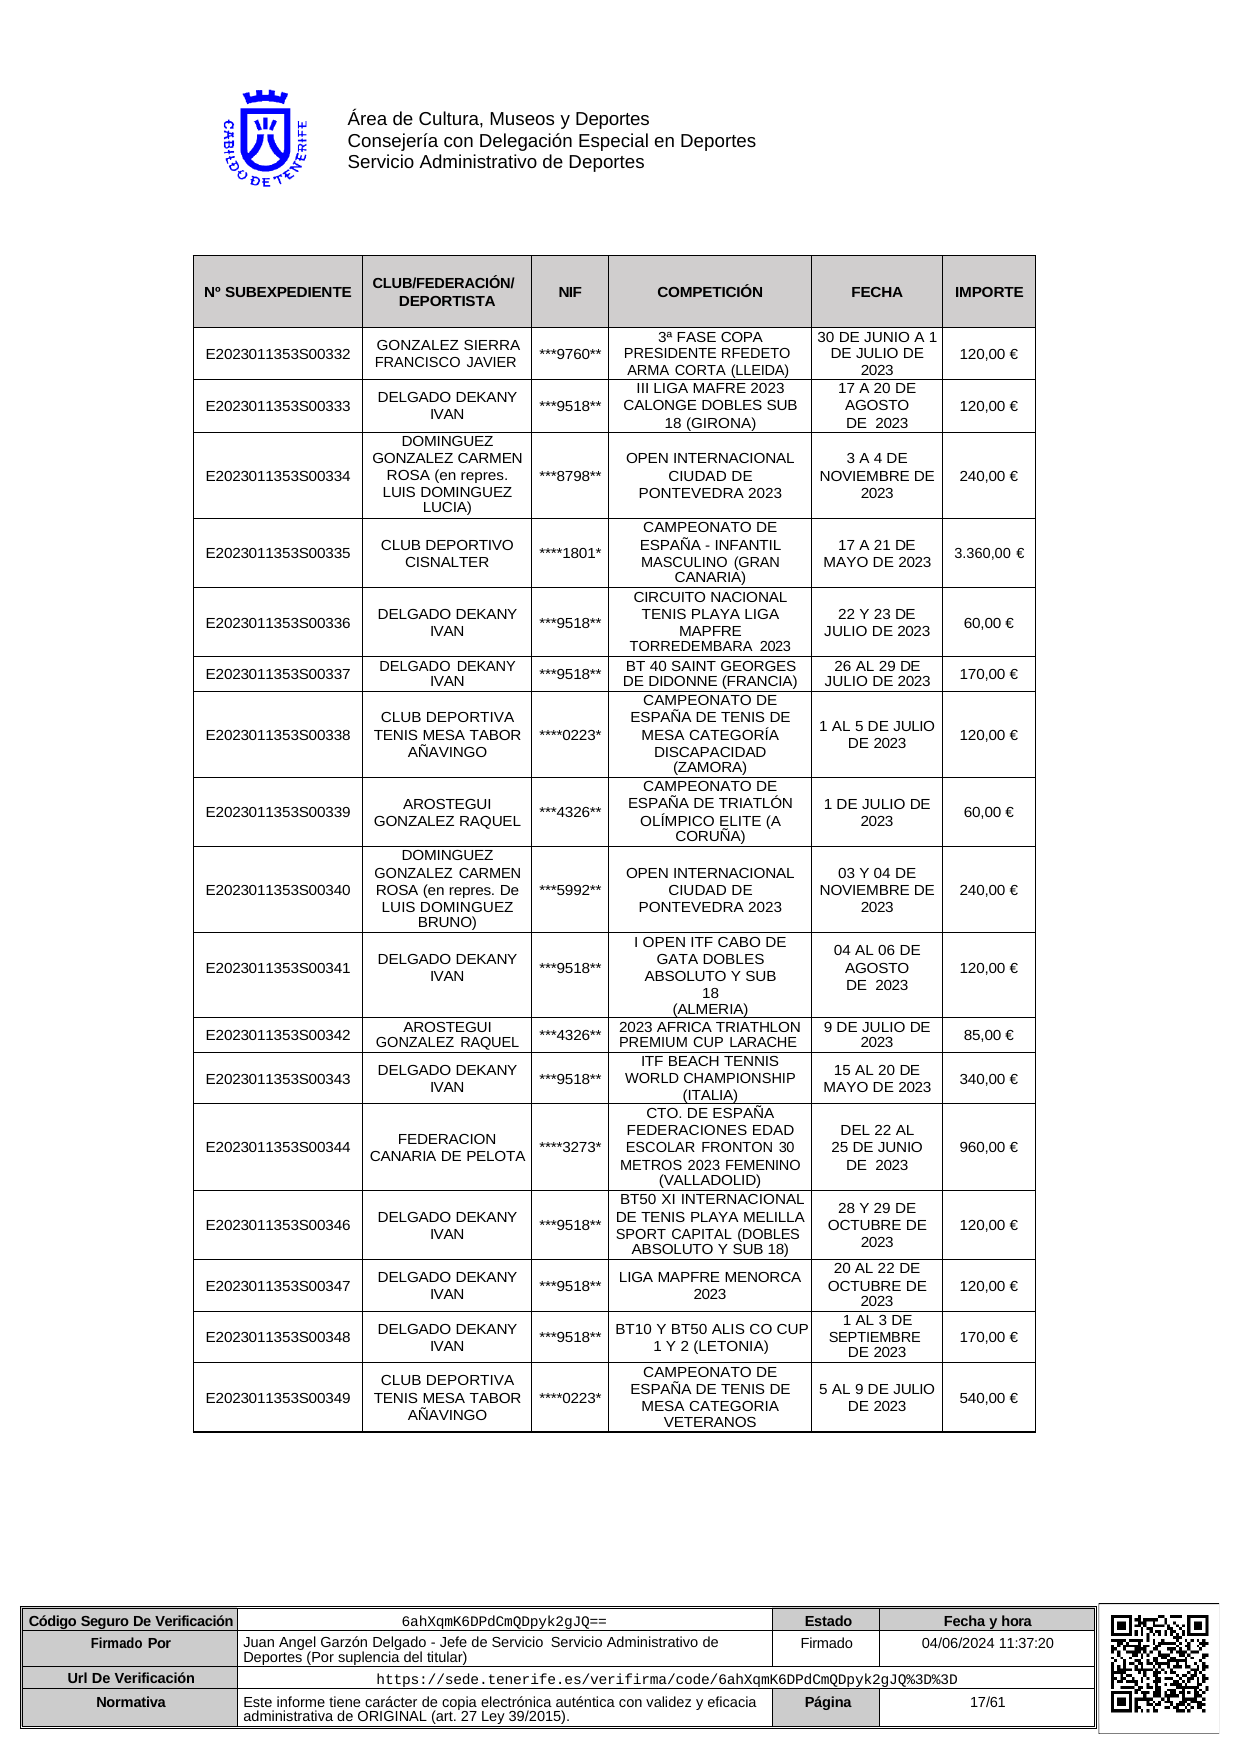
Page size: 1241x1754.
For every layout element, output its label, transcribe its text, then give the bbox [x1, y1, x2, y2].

table_cell ****0223* [532, 1363, 608, 1431]
table_cell ****0223* [532, 692, 608, 777]
table_cell ***9760** [532, 328, 608, 379]
table_cell E2023011353S00338 [194, 692, 362, 777]
table_cell 1 AL 5 DE JULIO DE 2023 [812, 692, 942, 777]
table_cell ****3273* [532, 1104, 608, 1190]
table_cell 1 AL 3 DE SEPTIEMBRE DE 2023 [812, 1312, 942, 1362]
table_cell E2023011353S00346 [194, 1191, 362, 1259]
table_cell 04 AL 06 DE AGOSTO DE 2023 [812, 933, 942, 1017]
table_cell E2023011353S00339 [194, 778, 362, 846]
table_cell E2023011353S00334 [194, 433, 362, 518]
table_cell ***9518** [532, 1312, 608, 1362]
table_cell LIGA MAPFRE MENORCA 2023 [609, 1260, 811, 1311]
table_cell CLUB DEPORTIVO CISNALTER [363, 519, 531, 587]
table_header FECHA [812, 256, 942, 327]
table_cell DELGADO DEKANY IVAN [363, 1053, 531, 1103]
table_cell 960,00 € [943, 1104, 1035, 1190]
table_header IMPORTE [943, 256, 1035, 327]
table_cell ***9518** [532, 1191, 608, 1259]
table_cell ***9518** [532, 588, 608, 656]
table_cell ***9518** [532, 657, 608, 691]
table_cell 22 Y 23 DE JULIO DE 2023 [812, 588, 942, 656]
table_cell 120,00 € [943, 692, 1035, 777]
table_cell 26 AL 29 DE JULIO DE 2023 [812, 657, 942, 691]
table_cell 120,00 € [943, 380, 1035, 432]
table_header Nº SUBEXPEDIENTE [194, 256, 362, 327]
table_cell DELGADO DEKANY IVAN [363, 933, 531, 1017]
table_cell 30 DE JUNIO A 1 DE JULIO DE 2023 [812, 328, 942, 379]
table_cell DELGADO DEKANY IVAN [363, 380, 531, 432]
table_cell DELGADO DEKANY IVAN [363, 1260, 531, 1311]
table_cell E2023011353S00335 [194, 519, 362, 587]
table_cell 3ª FASE COPA PRESIDENTE RFEDETO ARMA CORTA (LLEIDA) [609, 328, 811, 379]
table_cell 17 A 21 DE MAYO DE 2023 [812, 519, 942, 587]
table_cell ***9518** [532, 1260, 608, 1311]
table_cell E2023011353S00332 [194, 328, 362, 379]
table_cell ***9518** [532, 933, 608, 1017]
table_cell 9 DE JULIO DE 2023 [812, 1018, 942, 1052]
table_cell CTO. DE ESPAÑA FEDERACIONES EDAD ESCOLAR FRONTON 30 METROS 2023 FEMENINO (VALLADOLID) [609, 1104, 811, 1190]
table_cell 170,00 € [943, 657, 1035, 691]
table_cell AROSTEGUI GONZALEZ RAQUEL [363, 1018, 531, 1052]
table_cell E2023011353S00343 [194, 1053, 362, 1103]
table_cell E2023011353S00347 [194, 1260, 362, 1311]
table_cell 15 AL 20 DE MAYO DE 2023 [812, 1053, 942, 1103]
table_cell CAMPEONATO DE ESPAÑA - INFANTIL MASCULINO (GRAN CANARIA) [609, 519, 811, 587]
table_cell E2023011353S00336 [194, 588, 362, 656]
table_cell ***5992** [532, 847, 608, 932]
table_cell 3.360,00 € [943, 519, 1035, 587]
table_cell 120,00 € [943, 328, 1035, 379]
table_cell ***9518** [532, 1053, 608, 1103]
table_header CLUB/FEDERACIÓN/ DEPORTISTA [363, 256, 531, 327]
table_cell FEDERACION CANARIA DE PELOTA [363, 1104, 531, 1190]
table_cell GONZALEZ SIERRA FRANCISCO JAVIER [363, 328, 531, 379]
table_cell CIRCUITO NACIONAL TENIS PLAYA LIGA MAPFRE TORREDEMBARA 2023 [609, 588, 811, 656]
picture [223, 89, 307, 187]
table_cell E2023011353S00344 [194, 1104, 362, 1190]
table_cell 5 AL 9 DE JULIO DE 2023 [812, 1363, 942, 1431]
table_cell E2023011353S00340 [194, 847, 362, 932]
table_cell 240,00 € [943, 847, 1035, 932]
picture [1098, 1603, 1220, 1734]
table_cell BT 40 SAINT GEORGES DE DIDONNE (FRANCIA) [609, 657, 811, 691]
table_cell CLUB DEPORTIVA TENIS MESA TABOR AÑAVINGO [363, 692, 531, 777]
table_header NIF [532, 256, 608, 327]
table_cell CAMPEONATO DE ESPAÑA DE TENIS DE MESA CATEGORIA VETERANOS [609, 1363, 811, 1431]
table_cell DELGADO DEKANY IVAN [363, 1191, 531, 1259]
table_cell ***4326** [532, 778, 608, 846]
table_cell DELGADO DEKANY IVAN [363, 588, 531, 656]
table_cell DOMINGUEZ GONZALEZ CARMEN ROSA (en repres. LUIS DOMINGUEZ LUCIA) [363, 433, 531, 518]
table_cell 3 A 4 DE NOVIEMBRE DE 2023 [812, 433, 942, 518]
table_cell E2023011353S00333 [194, 380, 362, 432]
table_cell 85,00 € [943, 1018, 1035, 1052]
table_cell E2023011353S00337 [194, 657, 362, 691]
table_cell 60,00 € [943, 588, 1035, 656]
table_cell CAMPEONATO DE ESPAÑA DE TRIATLÓN OLÍMPICO ELITE (A CORUÑA) [609, 778, 811, 846]
table_cell E2023011353S00348 [194, 1312, 362, 1362]
table_cell 20 AL 22 DE OCTUBRE DE 2023 [812, 1260, 942, 1311]
table_cell BT50 XI INTERNACIONAL DE TENIS PLAYA MELILLA SPORT CAPITAL (DOBLES ABSOLUTO Y SUB 18) [609, 1191, 811, 1259]
table_cell ***8798** [532, 433, 608, 518]
table_cell 120,00 € [943, 1191, 1035, 1259]
table_cell 120,00 € [943, 933, 1035, 1017]
table_cell 2023 AFRICA TRIATHLON PREMIUM CUP LARACHE [609, 1018, 811, 1052]
table_cell DELGADO DEKANY IVAN [363, 657, 531, 691]
table_cell E2023011353S00349 [194, 1363, 362, 1431]
table_cell 120,00 € [943, 1260, 1035, 1311]
table_cell I OPEN ITF CABO DE GATA DOBLES ABSOLUTO Y SUB 18 (ALMERIA) [609, 933, 811, 1017]
table_cell 540,00 € [943, 1363, 1035, 1431]
table_cell 28 Y 29 DE OCTUBRE DE 2023 [812, 1191, 942, 1259]
table_cell 1 DE JULIO DE 2023 [812, 778, 942, 846]
table_cell ***4326** [532, 1018, 608, 1052]
table_header COMPETICIÓN [609, 256, 811, 327]
table_cell CLUB DEPORTIVA TENIS MESA TABOR AÑAVINGO [363, 1363, 531, 1431]
table_cell 240,00 € [943, 433, 1035, 518]
table_cell OPEN INTERNACIONAL CIUDAD DE PONTEVEDRA 2023 [609, 433, 811, 518]
table_cell BT10 Y BT50 ALIS CO CUP 1 Y 2 (LETONIA) [609, 1312, 811, 1362]
table_cell ***9518** [532, 380, 608, 432]
table_cell E2023011353S00342 [194, 1018, 362, 1052]
table_cell III LIGA MAFRE 2023 CALONGE DOBLES SUB 18 (GIRONA) [609, 380, 811, 432]
table_cell 170,00 € [943, 1312, 1035, 1362]
table_cell 17 A 20 DE AGOSTO DE 2023 [812, 380, 942, 432]
table_cell DELGADO DEKANY IVAN [363, 1312, 531, 1362]
table_cell ITF BEACH TENNIS WORLD CHAMPIONSHIP (ITALIA) [609, 1053, 811, 1103]
table_cell CAMPEONATO DE ESPAÑA DE TENIS DE MESA CATEGORÍA DISCAPACIDAD (ZAMORA) [609, 692, 811, 777]
table_cell ****1801* [532, 519, 608, 587]
table_cell 60,00 € [943, 778, 1035, 846]
table_cell 340,00 € [943, 1053, 1035, 1103]
table_cell 03 Y 04 DE NOVIEMBRE DE 2023 [812, 847, 942, 932]
table_cell DEL 22 AL 25 DE JUNIO DE 2023 [812, 1104, 942, 1190]
table_cell E2023011353S00341 [194, 933, 362, 1017]
table_cell AROSTEGUI GONZALEZ RAQUEL [363, 778, 531, 846]
table_cell OPEN INTERNACIONAL CIUDAD DE PONTEVEDRA 2023 [609, 847, 811, 932]
table_cell DOMINGUEZ GONZALEZ CARMEN ROSA (en repres. De LUIS DOMINGUEZ BRUNO) [363, 847, 531, 932]
